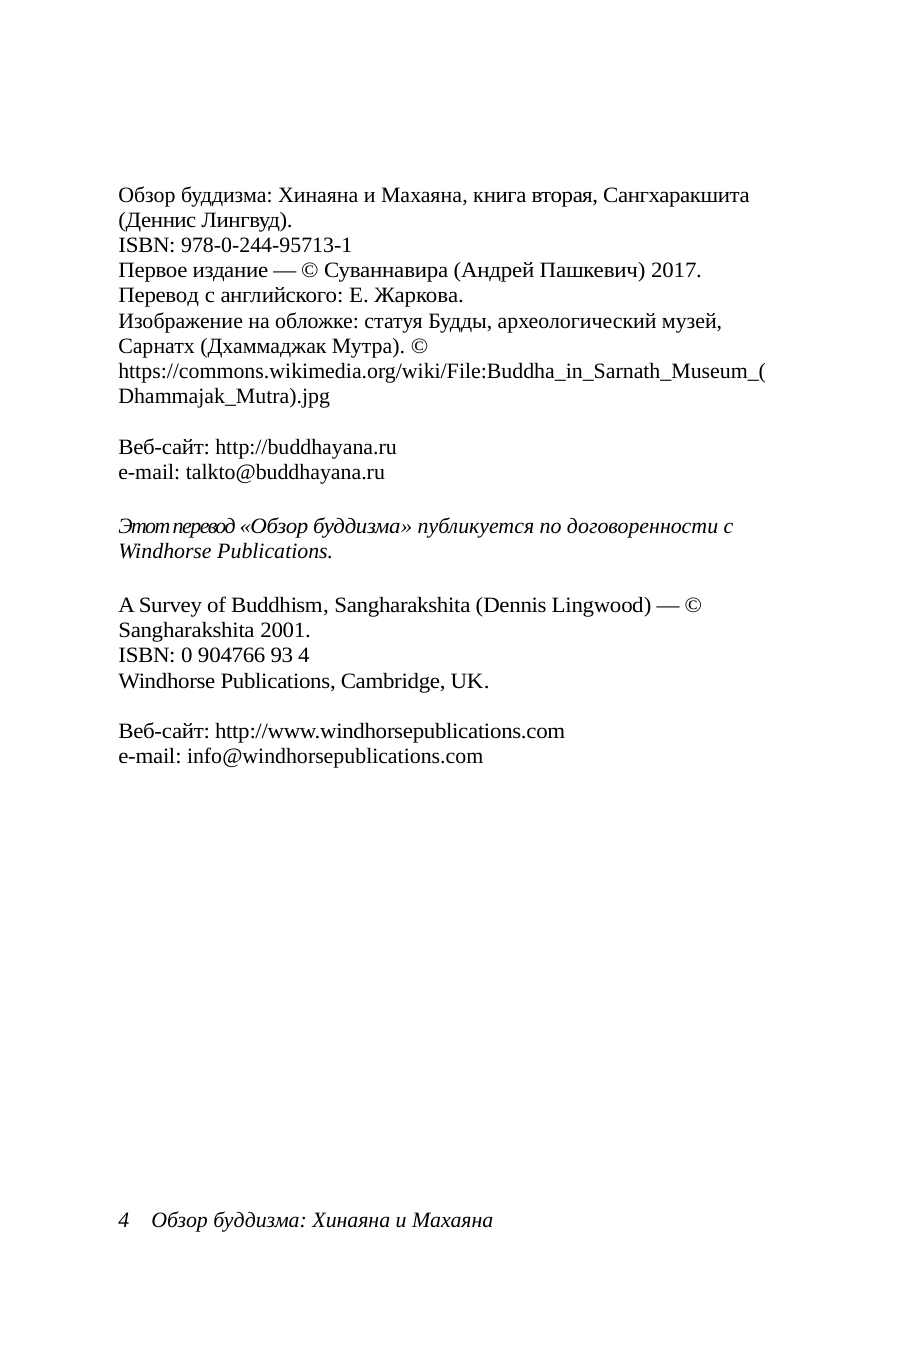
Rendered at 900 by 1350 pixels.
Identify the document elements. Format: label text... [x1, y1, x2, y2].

text Обзор буддизма: Хинаяна и Махаяна, книга вторая, Сангхаракшита (Деннис Лингвуд). ISBN: 978-0-244-95713-1 Первое издание — © Суваннавира (Андрей Пашкевич) 2017. Перевод с английского: Е. Жаркова. Изображение на обложке: статуя Будды, археологический музей, Сарнатх (Дхаммаджак Мутра). © https://commons.wikimedia.org/wiki/File:Buddha_in_Sarnath_Museum_(Dhammajak_Mutra).jpg Веб-сайт: http://buddhayana.ru e-mail: talkto@buddhayana.ru Этот перевод «Обзор буддизма» публикуется по договоренности с Windhorse Publications. A Survey of Buddhism, Sangharakshita (Dennis Lingwood) — © Sangharakshita 2001. ISBN: 0 904766 93 4 Windhorse Publications, Cambridge, UK. Веб-сайт: http://www.windhorsepublications.com e-mail: info@windhorsepublications.com [118, 153, 782, 768]
